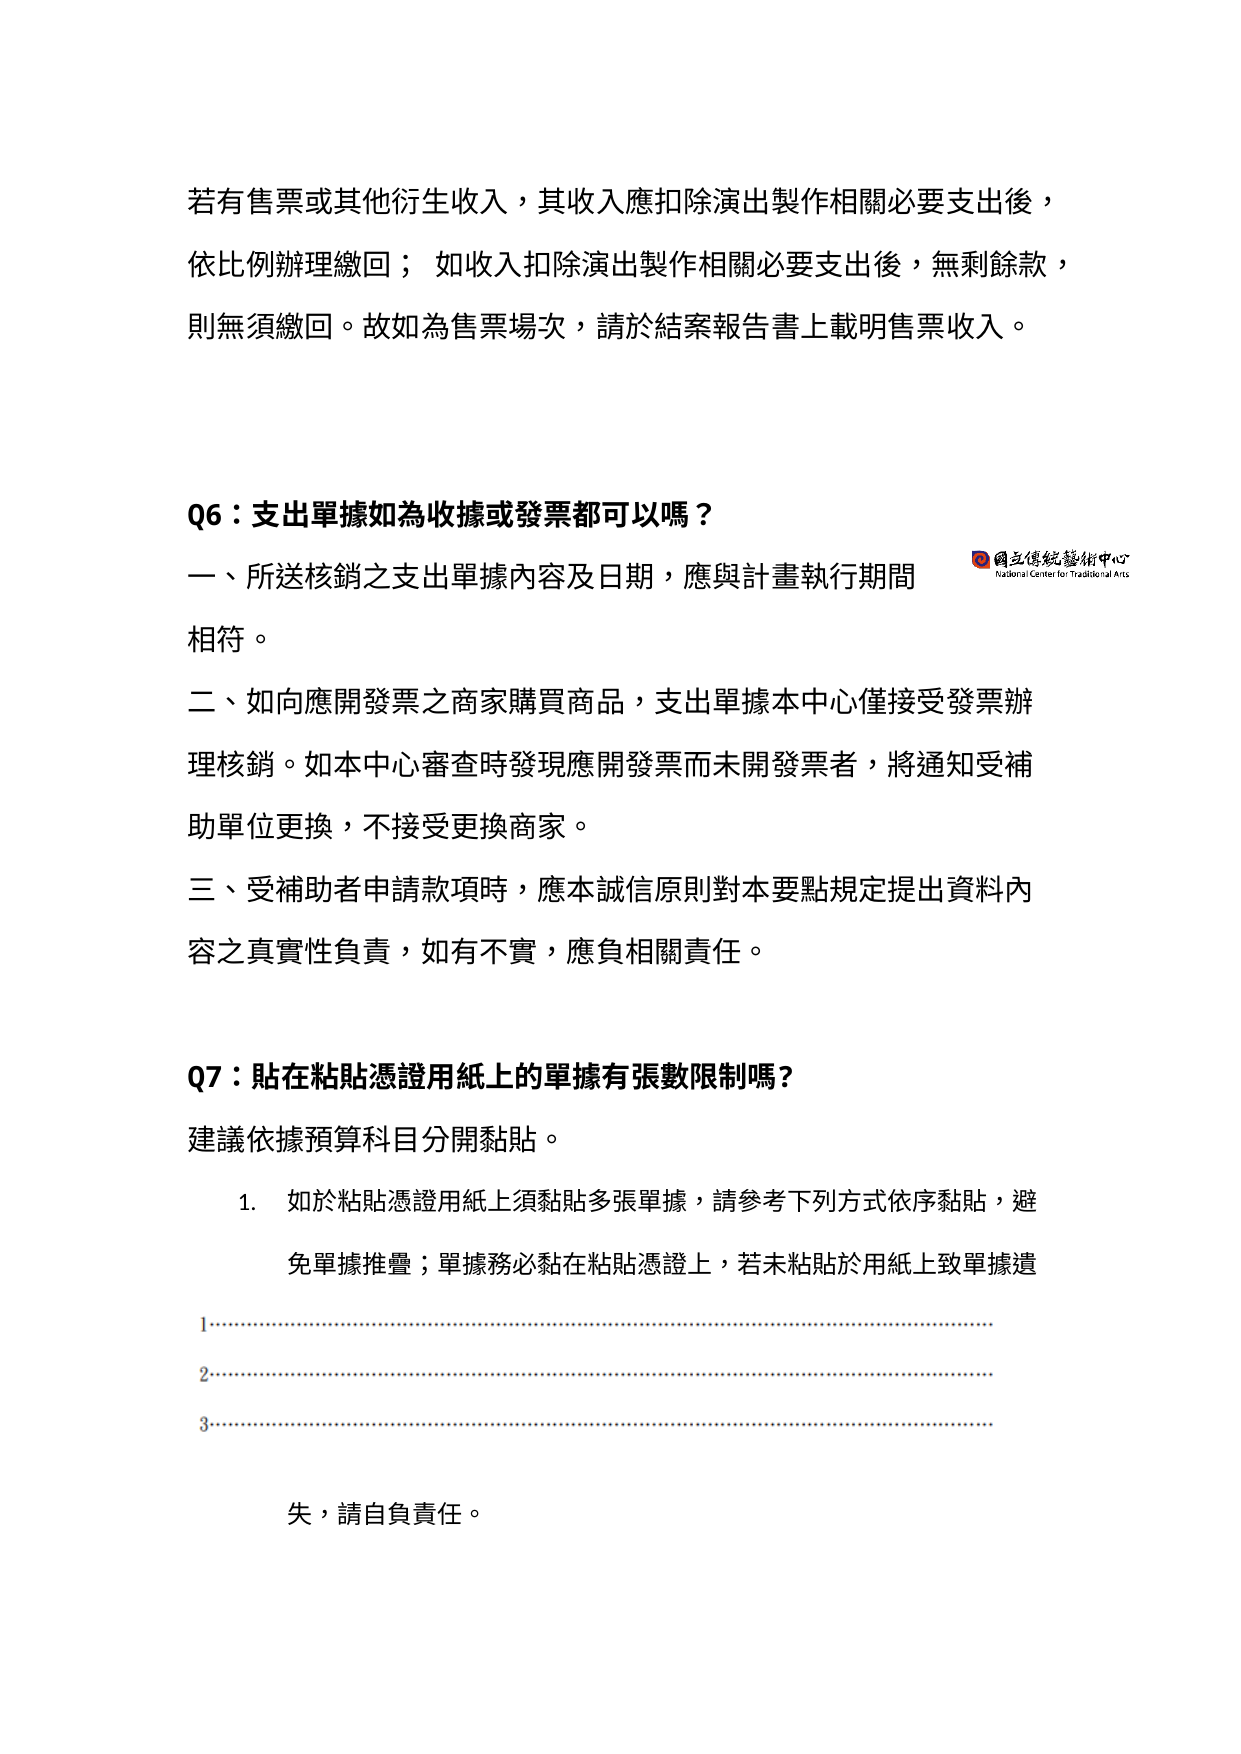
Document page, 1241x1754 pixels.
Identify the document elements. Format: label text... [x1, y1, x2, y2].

text Q6：支出單據如為收據或發票都可以嗎？ [187, 471, 1053, 533]
text 建議依據預算科目分開黏貼。 [187, 1096, 1053, 1158]
list 如於粘貼憑證用紙上須黏貼多張單據，請參考下列方式依序黏貼，避免單據推疊；單據務必黏在粘貼憑證上，若未粘貼於用紙上致單據遺失，請自負責任。 [237, 1158, 1053, 1533]
text 一、所送核銷之支出單據內容及日期，應與計畫執行期間相符。 [187, 533, 1053, 658]
text Q7：貼在粘貼憑證用紙上的單據有張數限制嗎? [187, 1033, 1053, 1096]
text 若有售票或其他衍生收入，其收入應扣除演出製作相關必要支出後，依比例辦理繳回； 如收入扣除演出製作相關必要支出後，無剩餘款，則無須繳回。故如為售票場次，請於結案報告書上載明售票收入。 [187, 158, 1053, 346]
text 二、如向應開發票之商家購買商品，支出單據本中心僅接受發票辦理核銷。如本中心審查時發現應開發票而未開發票者，將通知受補助單位更換，不接受更換商家。 [187, 658, 1053, 846]
text 三、受補助者申請款項時，應本誠信原則對本要點規定提出資料內容之真實性負責，如有不實，應負相關責任。 [187, 846, 1053, 971]
